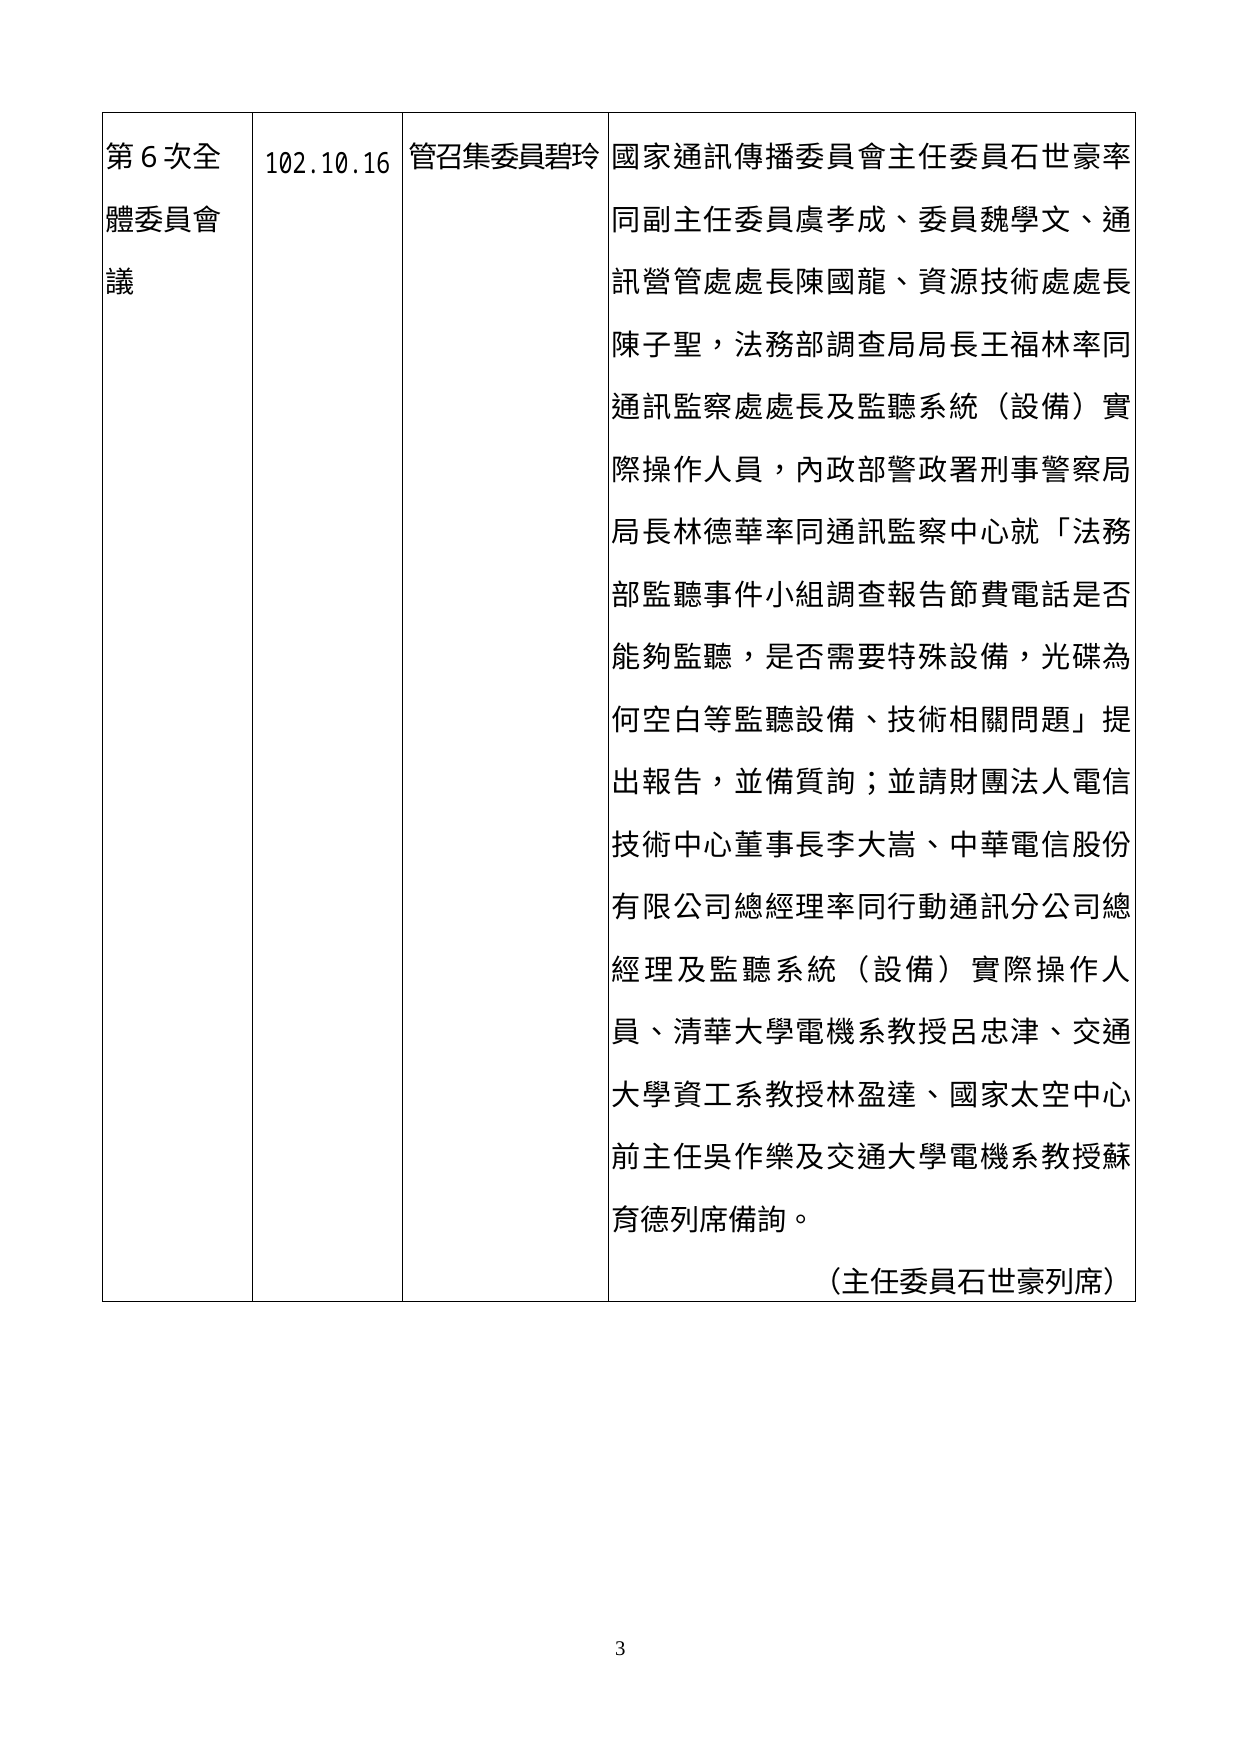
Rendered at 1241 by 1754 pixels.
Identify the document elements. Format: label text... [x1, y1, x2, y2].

table_cell 管召集委員碧玲 [403, 113, 608, 1301]
table_cell 102.10.16 [253, 113, 402, 1301]
table_cell 第6次全體委員會議 [103, 113, 252, 1301]
table_cell 國家通訊傳播委員會主任委員石世豪率同副主任委員虞孝成、委員魏學文、通訊營管處處長陳國龍、資源技術處處長陳子聖，法務部調查局局長王福林率同通訊監察處處長及監聽系統（設備）實際操作人員，內政部警政署刑事警察局局長林德華率同通訊監察中心就「法務部監聽事件小組調查報告節費電話是否能夠監聽，是否需要特殊設備，光碟為何空白等監聽設備、技術相關問題」提出報告，並備質詢；並請財團法人電信技術中心董事長李大嵩、中華電信股份有限公司總經理率同行動通訊分公司總經理及監聽系統（設備）實際操作人員、清華大學電機系教授呂忠津、交通大學資工系教授林盈達、國家太空中心前主任吳作樂及交通大學電機系教授蘇育德列席備詢。 （主任委員石世豪列席） [609, 113, 1135, 1301]
